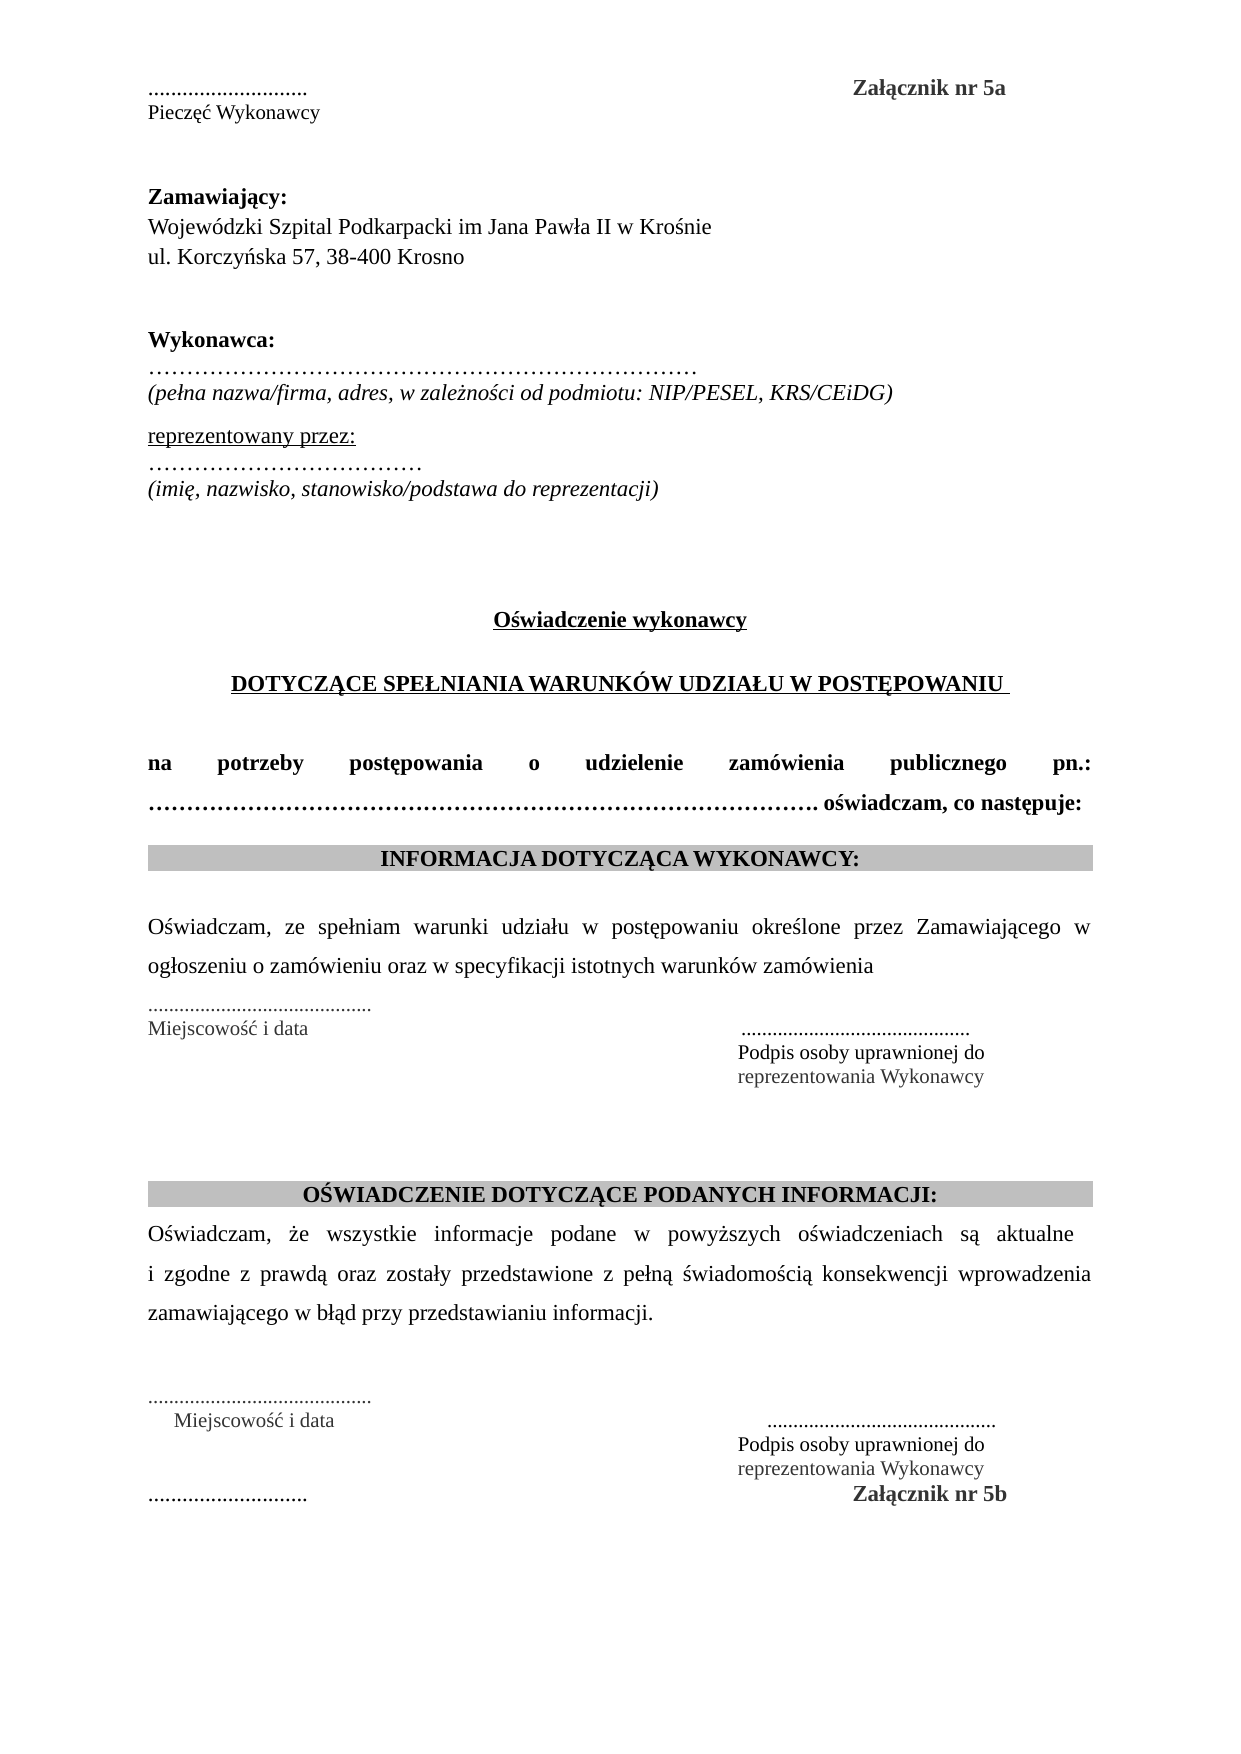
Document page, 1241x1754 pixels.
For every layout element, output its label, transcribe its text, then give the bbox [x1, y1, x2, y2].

text (pełna nazwa/firma, adres, w zależności od podmiotu: NIP/PESEL, KRS/CEiDG) [148, 379, 1093, 406]
text reprezentowania Wykonawcy [148, 1064, 1093, 1088]
text Wykonawca: [148, 327, 1093, 353]
text Wojewódzki Szpital Podkarpacki im Jana Pawła II w Krośnie [148, 213, 1093, 239]
text OŚWIADCZENIE DOTYCZĄCE PODANYCH INFORMACJI: [148, 1181, 1093, 1207]
text Zamawiający: [148, 183, 1093, 209]
text na potrzeby postępowania o udzielenie zamówienia publicznego pn.: ……………………………………………………………………………. oświadczam, co następuje: [148, 749, 1093, 815]
text reprezentowany przez: [148, 422, 1093, 449]
text Oświadczenie wykonawcy [148, 606, 1093, 632]
text INFORMACJA DOTYCZĄCA WYKONAWCY: [148, 845, 1093, 871]
text (imię, nazwisko, stanowisko/podstawa do reprezentacji) [148, 475, 1093, 501]
text Miejscowość i data ............................................ [148, 1408, 1093, 1432]
text Podpis osoby uprawnionej do [148, 1040, 1093, 1064]
text ……………………………………………………………… [148, 353, 1093, 379]
text Oświadczam, że wszystkie informacje podane w powyższych oświadczeniach są aktualne i zgodne z prawdą oraz zostały przedstawione z pełną świadomością konsekwencji wprowadzenia zamawiającego w błąd przy przedstawianiu informacji. [148, 1220, 1093, 1325]
text ........................................... [148, 1384, 1093, 1408]
text DOTYCZĄCE SPEŁNIANIA WARUNKÓW UDZIAŁU W POSTĘPOWANIU [148, 670, 1093, 736]
text Miejscowość i data ............................................ [148, 1016, 1093, 1040]
text ........................................... [148, 992, 1093, 1016]
text Pieczęć Wykonawcy [148, 100, 1093, 124]
text ul. Korczyńska 57, 38-400 Krosno [148, 243, 1093, 269]
text reprezentowania Wykonawcy [148, 1456, 1093, 1480]
text ……………………………… [148, 449, 472, 475]
text ............................ Załącznik nr 5a [148, 74, 1093, 100]
text ............................ Załącznik nr 5b [148, 1480, 1093, 1507]
text Oświadczam, ze spełniam warunki udziału w postępowaniu określone przez Zamawiającego w ogłoszeniu o zamówieniu oraz w specyfikacji istotnych warunków zamówienia [148, 913, 1093, 979]
text Podpis osoby uprawnionej do [148, 1432, 1093, 1456]
